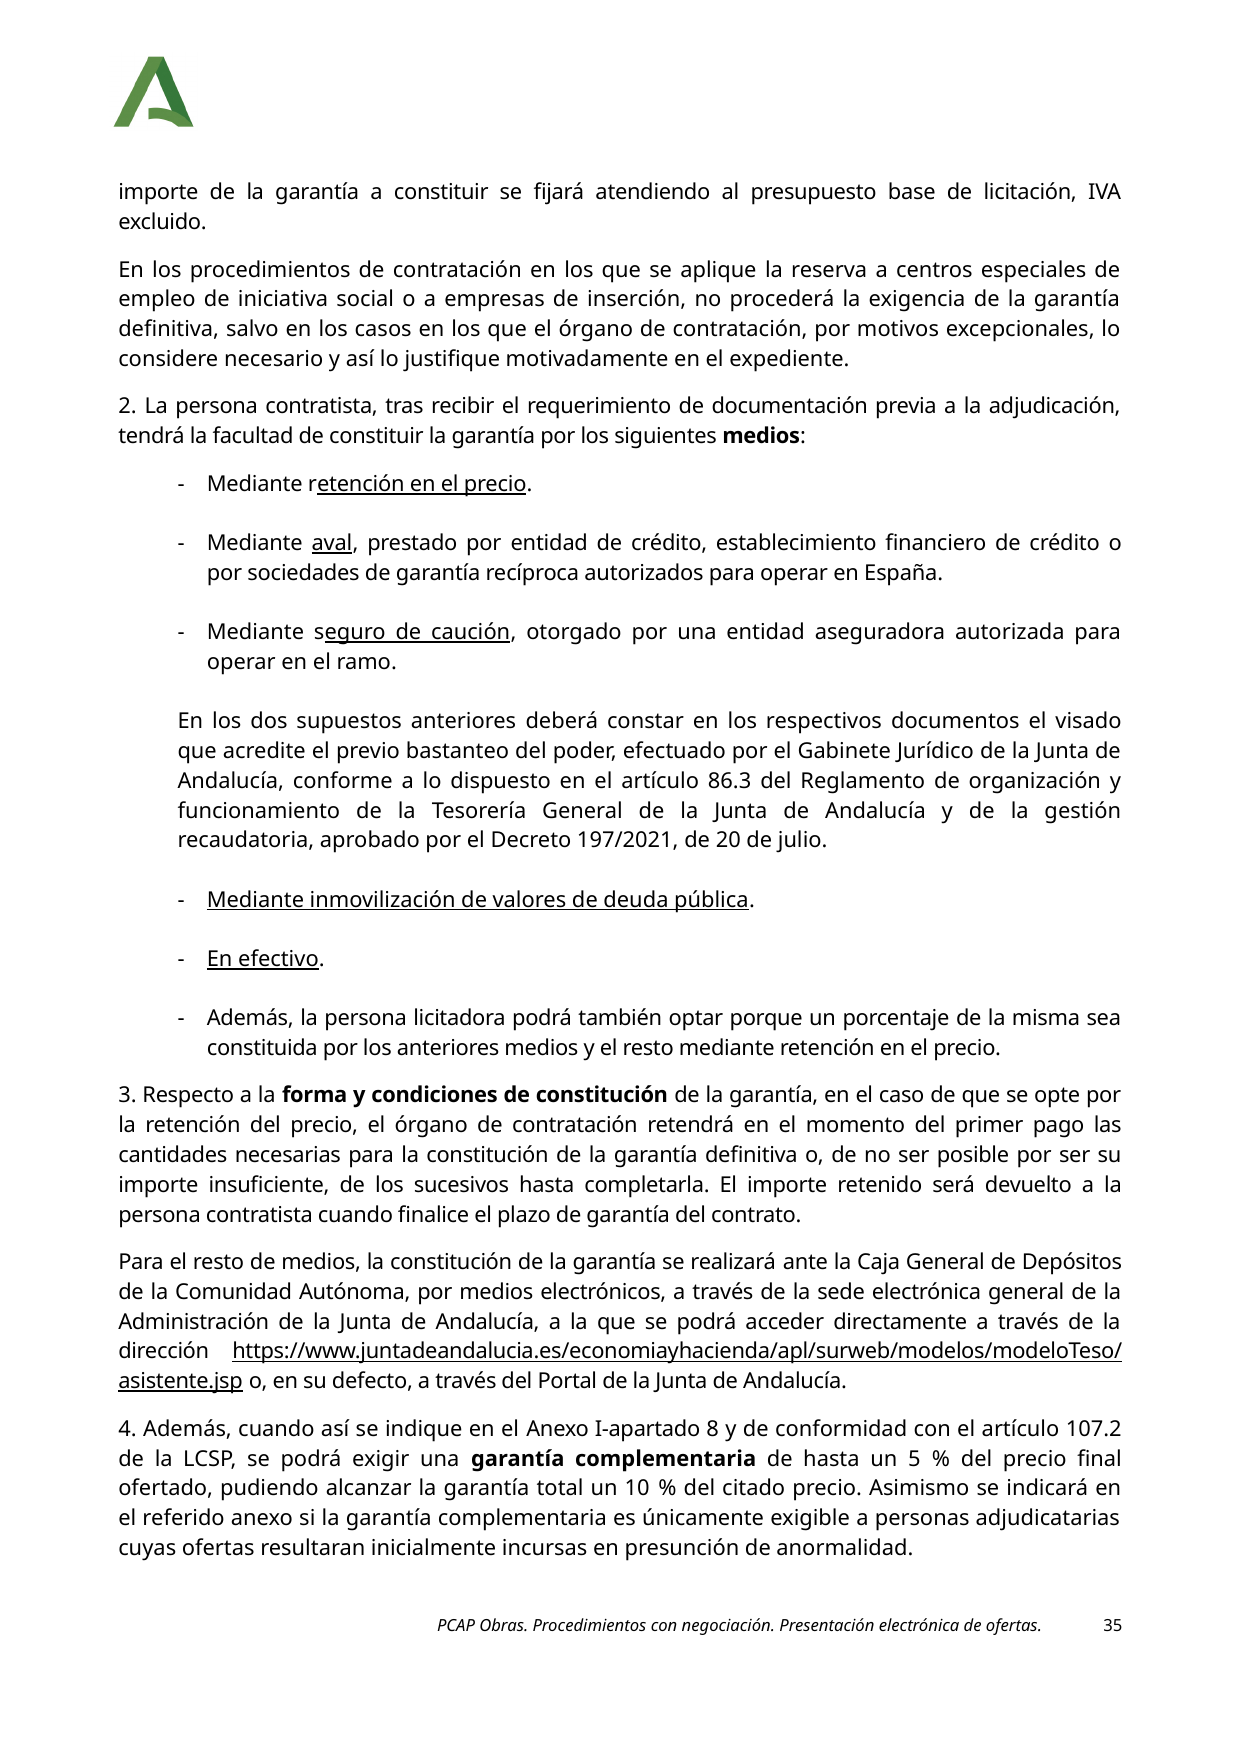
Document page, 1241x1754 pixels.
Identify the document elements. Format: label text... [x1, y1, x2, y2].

text En los dos supuestos anteriores deberá constar en los respectivos documentos el visado que acredite el previo bastanteo del poder, efectuado por el Gabinete Jurídico de la Junta de Andalucía, conforme a lo dispuesto en el artículo 86.3 del Reglamento de organización y funcionamiento de la Tesorería General de la Junta de Andalucía y de la gestión recaudatoria, aprobado por el Decreto 197/2021, de 20 de julio. [177, 705, 1122, 854]
text - En efectivo. [177, 943, 1122, 973]
text 3. Respecto a la forma y condiciones de constitución de la garantía, en el caso de que se opte por la retención del precio, el órgano de contratación retendrá en el momento del primer pago las cantidades necesarias para la constitución de la garantía definitiva o, de no ser posible por ser su importe insuficiente, de los sucesivos hasta completarla. El importe retenido será devuelto a la persona contratista cuando finalice el plazo de garantía del contrato. [118, 1079, 1122, 1228]
text En los procedimientos de contratación en los que se aplique la reserva a centros especiales de empleo de iniciativa social o a empresas de inserción, no procederá la exigencia de la garantía definitiva, salvo en los casos en los que el órgano de contratación, por motivos excepcionales, lo considere necesario y así lo justifique motivadamente en el expediente. [118, 254, 1122, 373]
text - Mediante seguro de caución, otorgado por una entidad aseguradora autorizada para operar en el ramo. [177, 616, 1122, 676]
picture [109, 52, 198, 131]
text importe de la garantía a constituir se fijará atendiendo al presupuesto base de licitación, IVA excluido. [118, 176, 1122, 236]
text - Mediante inmovilización de valores de deuda pública. [177, 884, 1122, 913]
text - Mediante aval, prestado por entidad de crédito, establecimiento financiero de crédito o por sociedades de garantía recíproca autorizados para operar en España. [177, 527, 1122, 587]
text 4. Además, cuando así se indique en el Anexo I-apartado 8 y de conformidad con el artículo 107.2 de la LCSP, se podrá exigir una garantía complementaria de hasta un 5 % del precio final ofertado, pudiendo alcanzar la garantía total un 10 % del citado precio. Asimismo se indicará en el referido anexo si la garantía complementaria es únicamente exigible a personas adjudicatarias cuyas ofertas resultaran inicialmente incursas en presunción de anormalidad. [118, 1413, 1122, 1562]
text Para el resto de medios, la constitución de la garantía se realizará ante la Caja General de Depósitos de la Comunidad Autónoma, por medios electrónicos, a través de la sede electrónica general de la Administración de la Junta de Andalucía, a la que se podrá acceder directamente a través de la dirección https://www.juntadeandalucia.es/economiayhacienda/apl/surweb/modelos/modeloTeso/asistente.jsp o, en su defecto, a través del Portal de la Junta de Andalucía. [118, 1246, 1122, 1395]
text - Mediante retención en el precio. [177, 468, 1122, 498]
text 2. La persona contratista, tras recibir el requerimiento de documentación previa a la adjudicación, tendrá la facultad de constituir la garantía por los siguientes medios: [118, 391, 1122, 450]
text - Además, la persona licitadora podrá también optar porque un porcentaje de la misma sea constituida por los anteriores medios y el resto mediante retención en el precio. [177, 1002, 1122, 1062]
